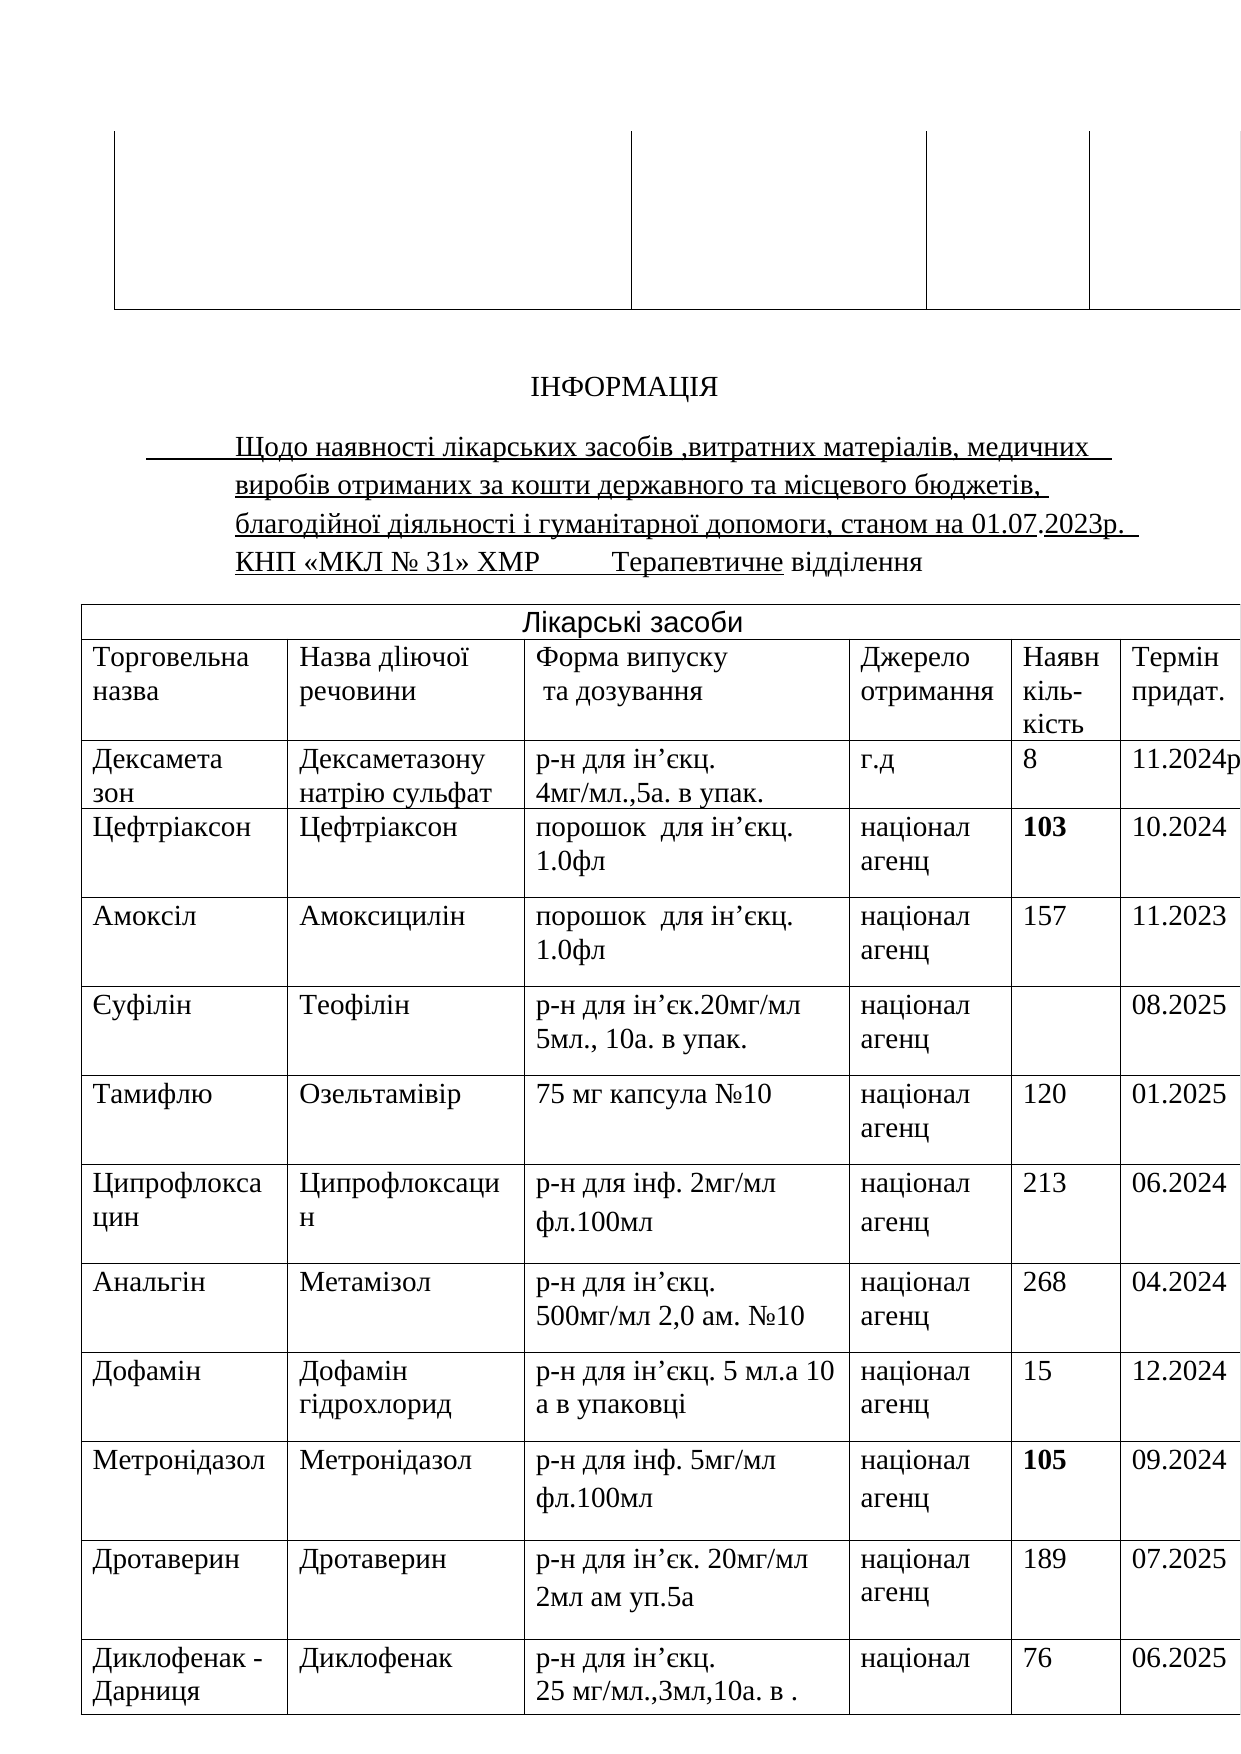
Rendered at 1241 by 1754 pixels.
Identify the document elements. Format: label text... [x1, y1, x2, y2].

table_cell Метронідазол [288, 1442, 524, 1540]
table_cell 268 [1012, 1264, 1120, 1352]
table_cell [115, 190, 631, 250]
table_cell Торговельна назва [82, 640, 287, 740]
table_cell Цефтріаксон [288, 809, 524, 897]
table_cell [632, 250, 926, 309]
table_cell [1012, 987, 1120, 1075]
table_cell націонал [850, 1640, 1011, 1714]
table_cell Тамифлю [82, 1076, 287, 1164]
table_cell р-н для ін’єкц. 5 мл.а 10 а в упаковці [525, 1353, 849, 1441]
table_cell р-н для ін’єк. 20мг/мл 2мл ам уп.5а [525, 1541, 849, 1639]
table_cell [632, 190, 926, 250]
table_cell 08.2025 [1121, 987, 1240, 1075]
table_cell націонал агенц [850, 1264, 1011, 1352]
table_cell Амоксицилін [288, 898, 524, 986]
table_cell Дротаверин [82, 1541, 287, 1639]
table_cell р-н для інф. 5мг/мл фл.100мл [525, 1442, 849, 1540]
table_cell Теофілін [288, 987, 524, 1075]
table_cell Дексаметазону натрію сульфат [288, 741, 524, 808]
table_cell націонал агенц [850, 987, 1011, 1075]
table_cell 157 [1012, 898, 1120, 986]
table_cell 04.2024 [1121, 1264, 1240, 1352]
text ІНФОРМАЦІЯ [146, 369, 1177, 403]
table_cell Ципрофлоксацин [288, 1165, 524, 1263]
table_cell р-н для ін’єкц. 500мг/мл 2,0 ам. №10 [525, 1264, 849, 1352]
table_cell Амоксіл [82, 898, 287, 986]
text Щодо наявності лікарських засобів ,витратних матеріалів, медичних виробів отриманих за кошти державного та місцевого бюджетів, благодійної діяльності і гуманітарної допомоги, станом на 01.07.2023р. КНП «МКЛ № 31» ХМР Терапевтичне відділення [146, 429, 1177, 578]
table_cell р-н для ін’єк.20мг/мл 5мл., 10а. в упак. [525, 987, 849, 1075]
table_cell Назва дlіючої речовини [288, 640, 524, 740]
table_cell [927, 131, 1089, 190]
table_cell г.д [850, 741, 1011, 808]
table_cell Диклофенак [288, 1640, 524, 1714]
table_cell [1090, 131, 1240, 190]
table_cell 10.2024 [1121, 809, 1240, 897]
table_cell порошок для ін’єкц. 1.0фл [525, 809, 849, 897]
table_cell націонал агенц [850, 1353, 1011, 1441]
table_cell націонал агенц [850, 898, 1011, 986]
table_cell порошок для ін’єкц. 1.0фл [525, 898, 849, 986]
table_cell [115, 250, 631, 309]
table_cell 105 [1012, 1442, 1120, 1540]
table_cell націонал агенц [850, 1442, 1011, 1540]
table_cell 189 [1012, 1541, 1120, 1639]
table_cell 07.2025 [1121, 1541, 1240, 1639]
table_cell Єуфілін [82, 987, 287, 1075]
table_cell 11.2023 [1121, 898, 1240, 986]
table_cell Озельтамівір [288, 1076, 524, 1164]
table_cell 11.2024р. [1121, 741, 1240, 808]
table_cell Метронідазол [82, 1442, 287, 1540]
table_cell націонал агенц [850, 1076, 1011, 1164]
table_cell р-н для ін’єкц. 25 мг/мл.,3мл,10а. в . [525, 1640, 849, 1714]
table_cell 01.2025 [1121, 1076, 1240, 1164]
table_cell 09.2024 [1121, 1442, 1240, 1540]
table_cell р-н для ін’єкц. 4мг/мл.,5а. в упак. [525, 741, 849, 808]
table_cell націонал агенц [850, 1541, 1011, 1639]
table_cell Форма випуску та дозування [525, 640, 849, 740]
table_cell 15 [1012, 1353, 1120, 1441]
table_cell націонал агенц [850, 809, 1011, 897]
table_cell Анальгін [82, 1264, 287, 1352]
table_cell 75 мг капсула №10 [525, 1076, 849, 1164]
table_cell [115, 131, 631, 190]
table_cell Метамізол [288, 1264, 524, 1352]
table_cell Дротаверин [288, 1541, 524, 1639]
table_cell 06.2025 [1121, 1640, 1240, 1714]
table_header Лікарські засоби [82, 605, 1240, 638]
table_cell 103 [1012, 809, 1120, 897]
table_cell Наявн кіль-кість [1012, 640, 1120, 740]
table_cell Диклофенак -Дарниця [82, 1640, 287, 1714]
table_cell [927, 250, 1089, 309]
table_cell р-н для інф. 2мг/мл фл.100мл [525, 1165, 849, 1263]
table_cell націонал агенц [850, 1165, 1011, 1263]
table_cell 120 [1012, 1076, 1120, 1164]
table_cell Дофамін [82, 1353, 287, 1441]
table_cell [927, 190, 1089, 250]
table_cell 8 [1012, 741, 1120, 808]
table_cell 76 [1012, 1640, 1120, 1714]
table_cell [632, 131, 926, 190]
table_cell Джерело отримання [850, 640, 1011, 740]
table_cell Ципрофлоксацин [82, 1165, 287, 1263]
table_cell Дофамін гідрохлорид [288, 1353, 524, 1441]
table_cell Термін придат. [1121, 640, 1240, 740]
table_cell Цефтріаксон [82, 809, 287, 897]
table_cell 213 [1012, 1165, 1120, 1263]
table_cell 06.2024 [1121, 1165, 1240, 1263]
table_cell [1090, 190, 1240, 250]
table_cell Дексамета зон [82, 741, 287, 808]
table_cell 12.2024 [1121, 1353, 1240, 1441]
table_cell [1090, 250, 1240, 309]
